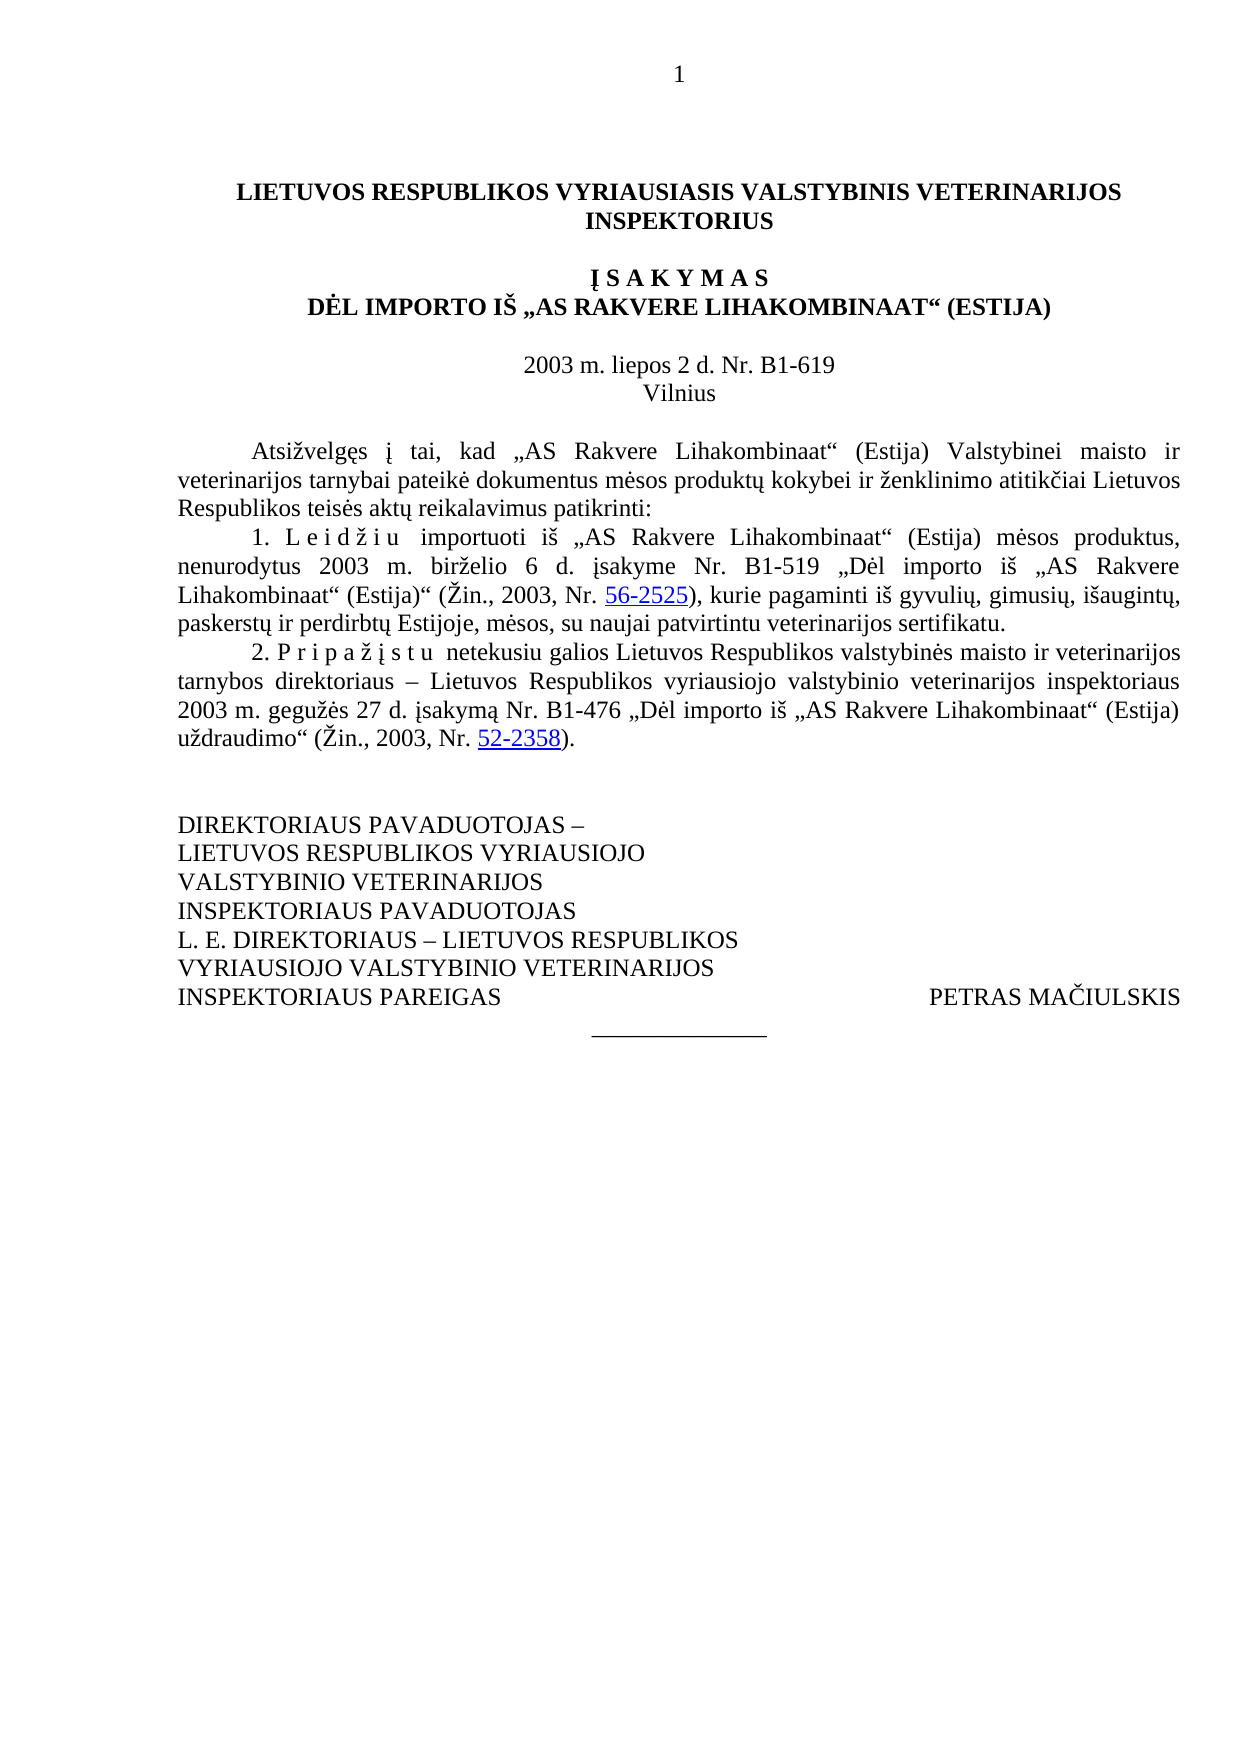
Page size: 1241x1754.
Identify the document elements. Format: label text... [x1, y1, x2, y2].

text VYRIAUSIOJO VALSTYBINIO VETERINARIJOS [177, 953, 1181, 982]
text DIREKTORIAUS PAVADUOTOJAS – [177, 810, 1181, 838]
text LIETUVOS RESPUBLIKOS VYRIAUSIOJO [177, 838, 1181, 867]
text LIETUVOS RESPUBLIKOS VYRIAUSIASIS VALSTYBINIS VETERINARIJOS INSPEKTORIUS [177, 177, 1181, 235]
text 1. Leidžiu importuoti iš „AS Rakvere Lihakombinaat“ (Estija) mėsos produktus, nenurodytus 2003 m. birželio 6 d. įsakyme Nr. B1-519 „Dėl importo iš „AS Rakvere Lihakombinaat“ (Estija)“ (Žin., 2003, Nr. 56-2525), kurie pagaminti iš gyvulių, gimusių, išaugintų, paskerstų ir perdirbtų Estijoje, mėsos, su naujai patvirtintu veterinarijos sertifikatu. [177, 522, 1181, 637]
text ______________ [177, 1011, 1181, 1040]
text Į S A K Y M A S [177, 263, 1181, 292]
text Vilnius [177, 378, 1181, 407]
text 2. Pripažįstu netekusiu galios Lietuvos Respublikos valstybinės maisto ir veterinarijos tarnybos direktoriaus – Lietuvos Respublikos vyriausiojo valstybinio veterinarijos inspektoriaus 2003 m. gegužės 27 d. įsakymą Nr. B1-476 „Dėl importo iš „AS Rakvere Lihakombinaat“ (Estija) uždraudimo“ (Žin., 2003, Nr. 52-2358). [177, 637, 1181, 752]
text 2003 m. liepos 2 d. Nr. B1-619 [177, 350, 1181, 378]
text VALSTYBINIO VETERINARIJOS [177, 867, 1181, 896]
text Atsižvelgęs į tai, kad „AS Rakvere Lihakombinaat“ (Estija) Valstybinei maisto ir veterinarijos tarnybai pateikė dokumentus mėsos produktų kokybei ir ženklinimo atitikčiai Lietuvos Respublikos teisės aktų reikalavimus patikrinti: [177, 436, 1181, 522]
text L. E. DIREKTORIAUS – LIETUVOS RESPUBLIKOS [177, 925, 1181, 953]
text DĖL IMPORTO IŠ „AS RAKVERE LIHAKOMBINAAT“ (ESTIJA) [177, 292, 1181, 321]
text INSPEKTORIAUS PAREIGAS PETRAS MAČIULSKIS [177, 982, 1181, 1011]
text INSPEKTORIAUS PAVADUOTOJAS [177, 896, 1181, 925]
